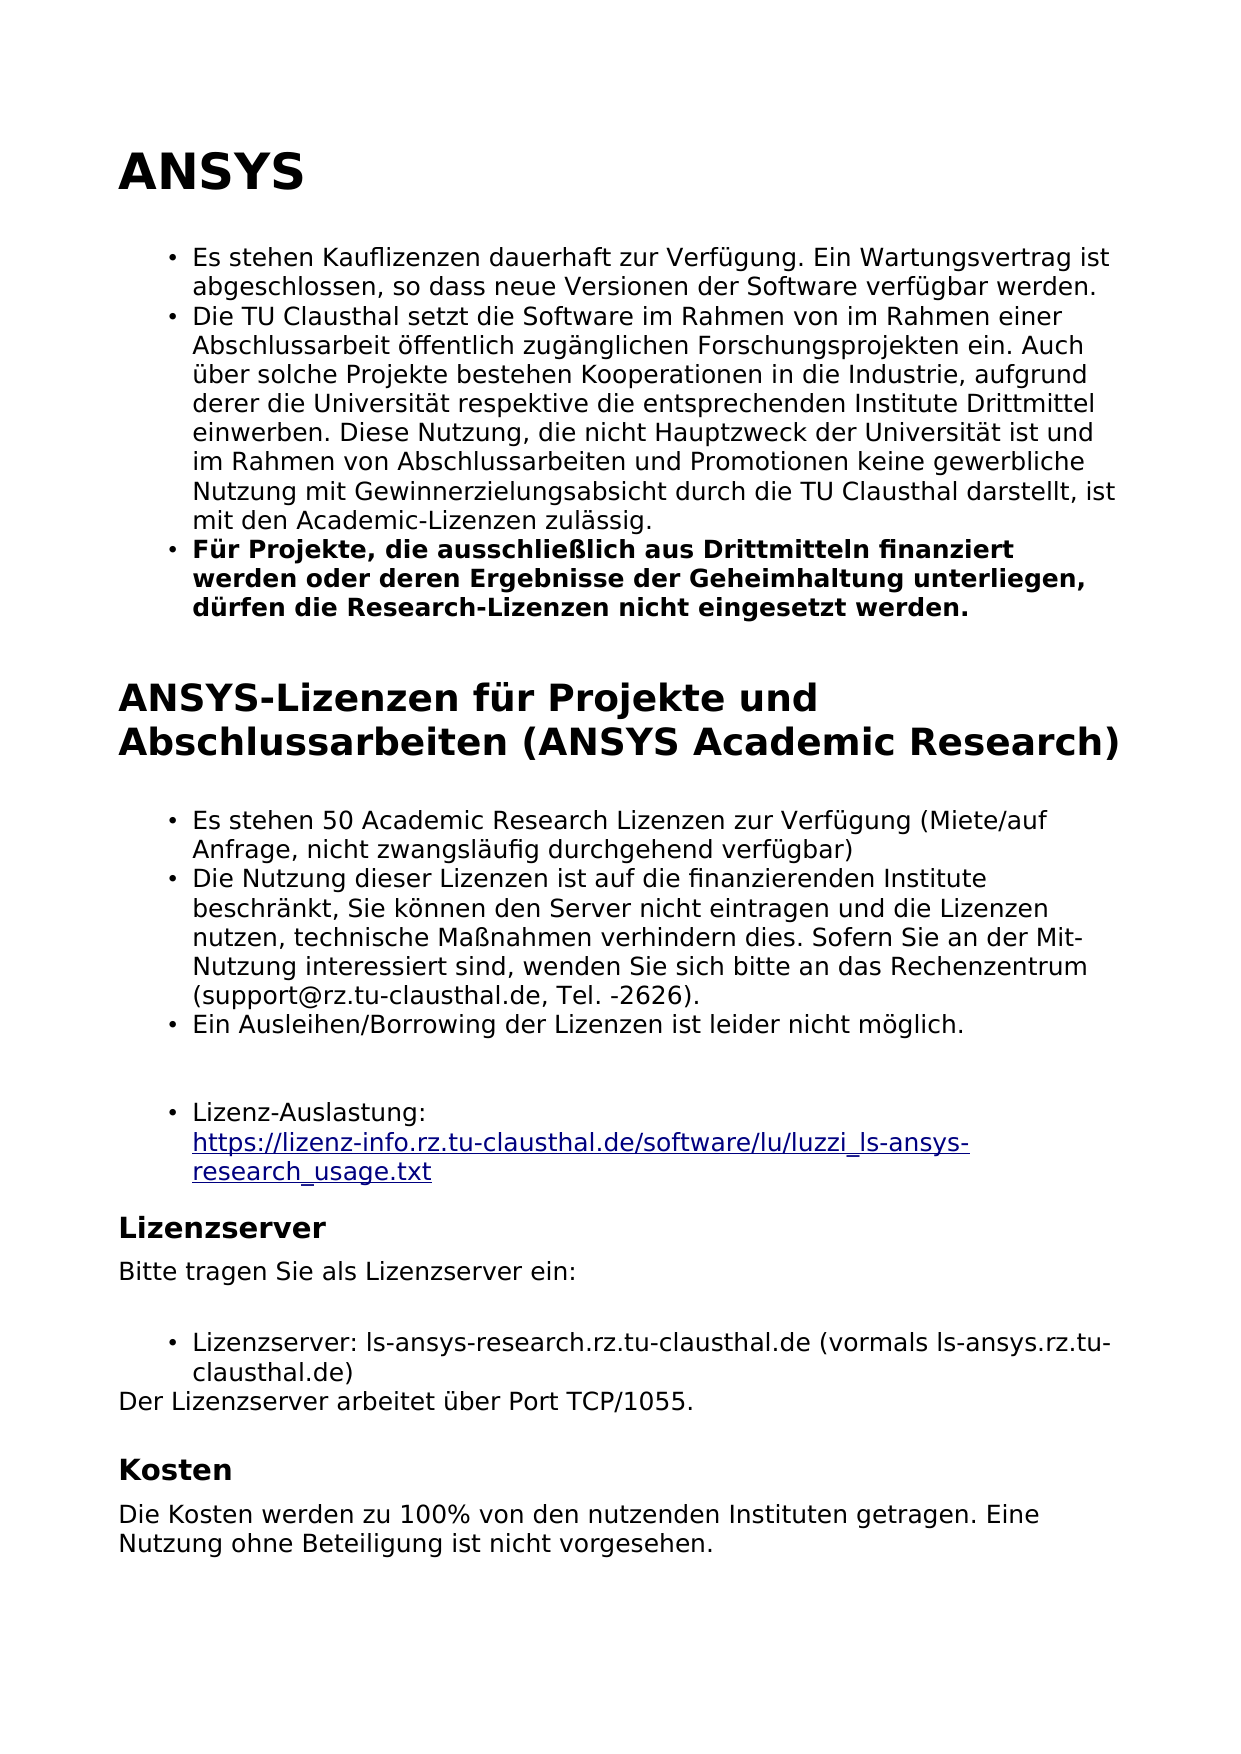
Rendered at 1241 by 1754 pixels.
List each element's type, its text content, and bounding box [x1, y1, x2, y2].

list Lizenz-Auslastung: https://lizenz-info.rz.tu-clausthal.de/software/lu/luzzi_ls-ansys-research_usage.txt [177, 1098, 1122, 1186]
subtitle ANSYS [118, 143, 1122, 201]
text Der Lizenzserver arbeitet über Port TCP/1055. [118, 1387, 1122, 1416]
list Für Projekte, die ausschließlich aus Drittmitteln finanziert werden oder deren Ergebnisse der Geheimhaltung unterliegen, dürfen die Research-Lizenzen nicht eingesetzt werden. [177, 535, 1122, 622]
list Ein Ausleihen/Borrowing der Lizenzen ist leider nicht möglich. [177, 1010, 1122, 1039]
subtitle Kosten [118, 1454, 1122, 1488]
list Es stehen 50 Academic Research Lizenzen zur Verfügung (Miete/auf Anfrage, nicht zwangsläufig durchgehend verfügbar) [177, 806, 1122, 864]
list Es stehen Kauflizenzen dauerhaft zur Verfügung. Ein Wartungsvertrag ist abgeschlossen, so dass neue Versionen der Software verfügbar werden. [177, 243, 1122, 302]
list Die Nutzung dieser Lizenzen ist auf die finanzierenden Institute beschränkt, Sie können den Server nicht eintragen und die Lizenzen nutzen, technische Maßnahmen verhindern dies. Sofern Sie an der Mit-Nutzung interessiert sind, wenden Sie sich bitte an das Rechenzentrum (support@rz.tu-clausthal.de, Tel. -2626). [177, 864, 1122, 1010]
text Bitte tragen Sie als Lizenzserver ein: [118, 1257, 1122, 1287]
text Die Kosten werden zu 100% von den nutzenden Instituten getragen. Eine Nutzung ohne Beteiligung ist nicht vorgesehen. [118, 1500, 1122, 1558]
list Lizenzserver: ls-ansys-research.rz.tu-clausthal.de (vormals ls-ansys.rz.tu-clausthal.de) [177, 1329, 1122, 1387]
list Die TU Clausthal setzt die Software im Rahmen von im Rahmen einer Abschlussarbeit öffentlich zugänglichen Forschungsprojekten ein. Auch über solche Projekte bestehen Kooperationen in die Industrie, aufgrund derer die Universität respektive die entsprechenden Institute Drittmittel einwerben. Diese Nutzung, die nicht Hauptzweck der Universität ist und im Rahmen von Abschlussarbeiten und Promotionen keine gewerbliche Nutzung mit Gewinnerzielungsabsicht durch die TU Clausthal darstellt, ist mit den Academic-Lizenzen zulässig. [177, 302, 1122, 535]
subtitle Lizenzserver [118, 1211, 1122, 1245]
subtitle ANSYS-Lizenzen für Projekte und Abschlussarbeiten (ANSYS Academic Research) [118, 677, 1122, 764]
